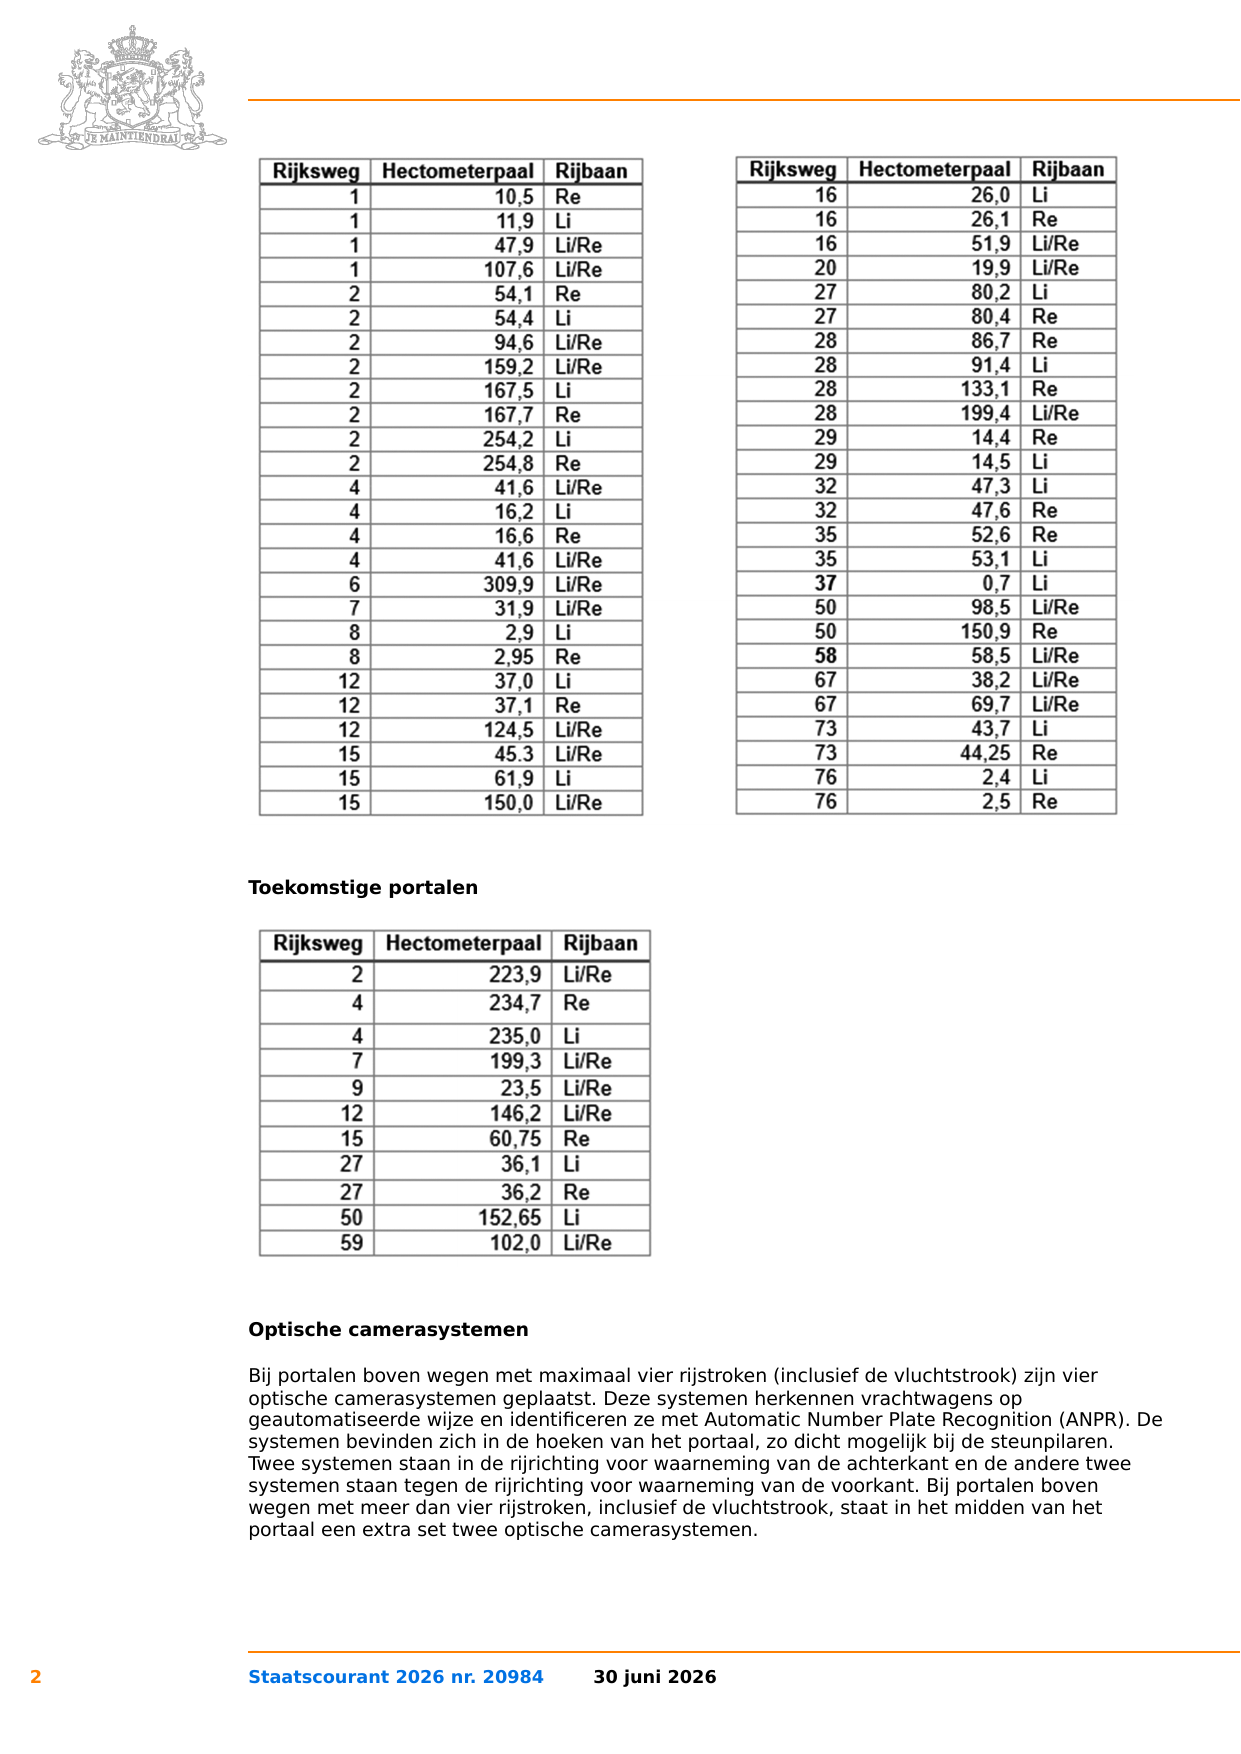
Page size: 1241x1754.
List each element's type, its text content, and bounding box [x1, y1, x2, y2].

picture [248, 923, 668, 1267]
picture [248, 151, 1134, 825]
subtitle Optische camerasystemen [248, 1318, 1163, 1340]
subtitle Toekomstige portalen [248, 877, 1163, 899]
text Bij portalen boven wegen met maximaal vier rijstroken (inclusief de vluchtstrook) zijn vier optische camerasystemen geplaatst. Deze systemen herkennen vrachtwagens op geautomatiseerde wijze en identificeren ze met Automatic Number Plate Recognition (ANPR). De systemen bevinden zich in de hoeken van het portaal, zo dicht mogelijk bij de steunpilaren. Twee systemen staan in de rijrichting voor waarneming van de achterkant en de andere twee systemen staan tegen de rijrichting voor waarneming van de voorkant. Bij portalen boven wegen met meer dan vier rijstroken, inclusief de vluchtstrook, staat in het midden van het portaal een extra set twee optische camerasystemen. [248, 1365, 1163, 1541]
picture [38, 25, 227, 150]
